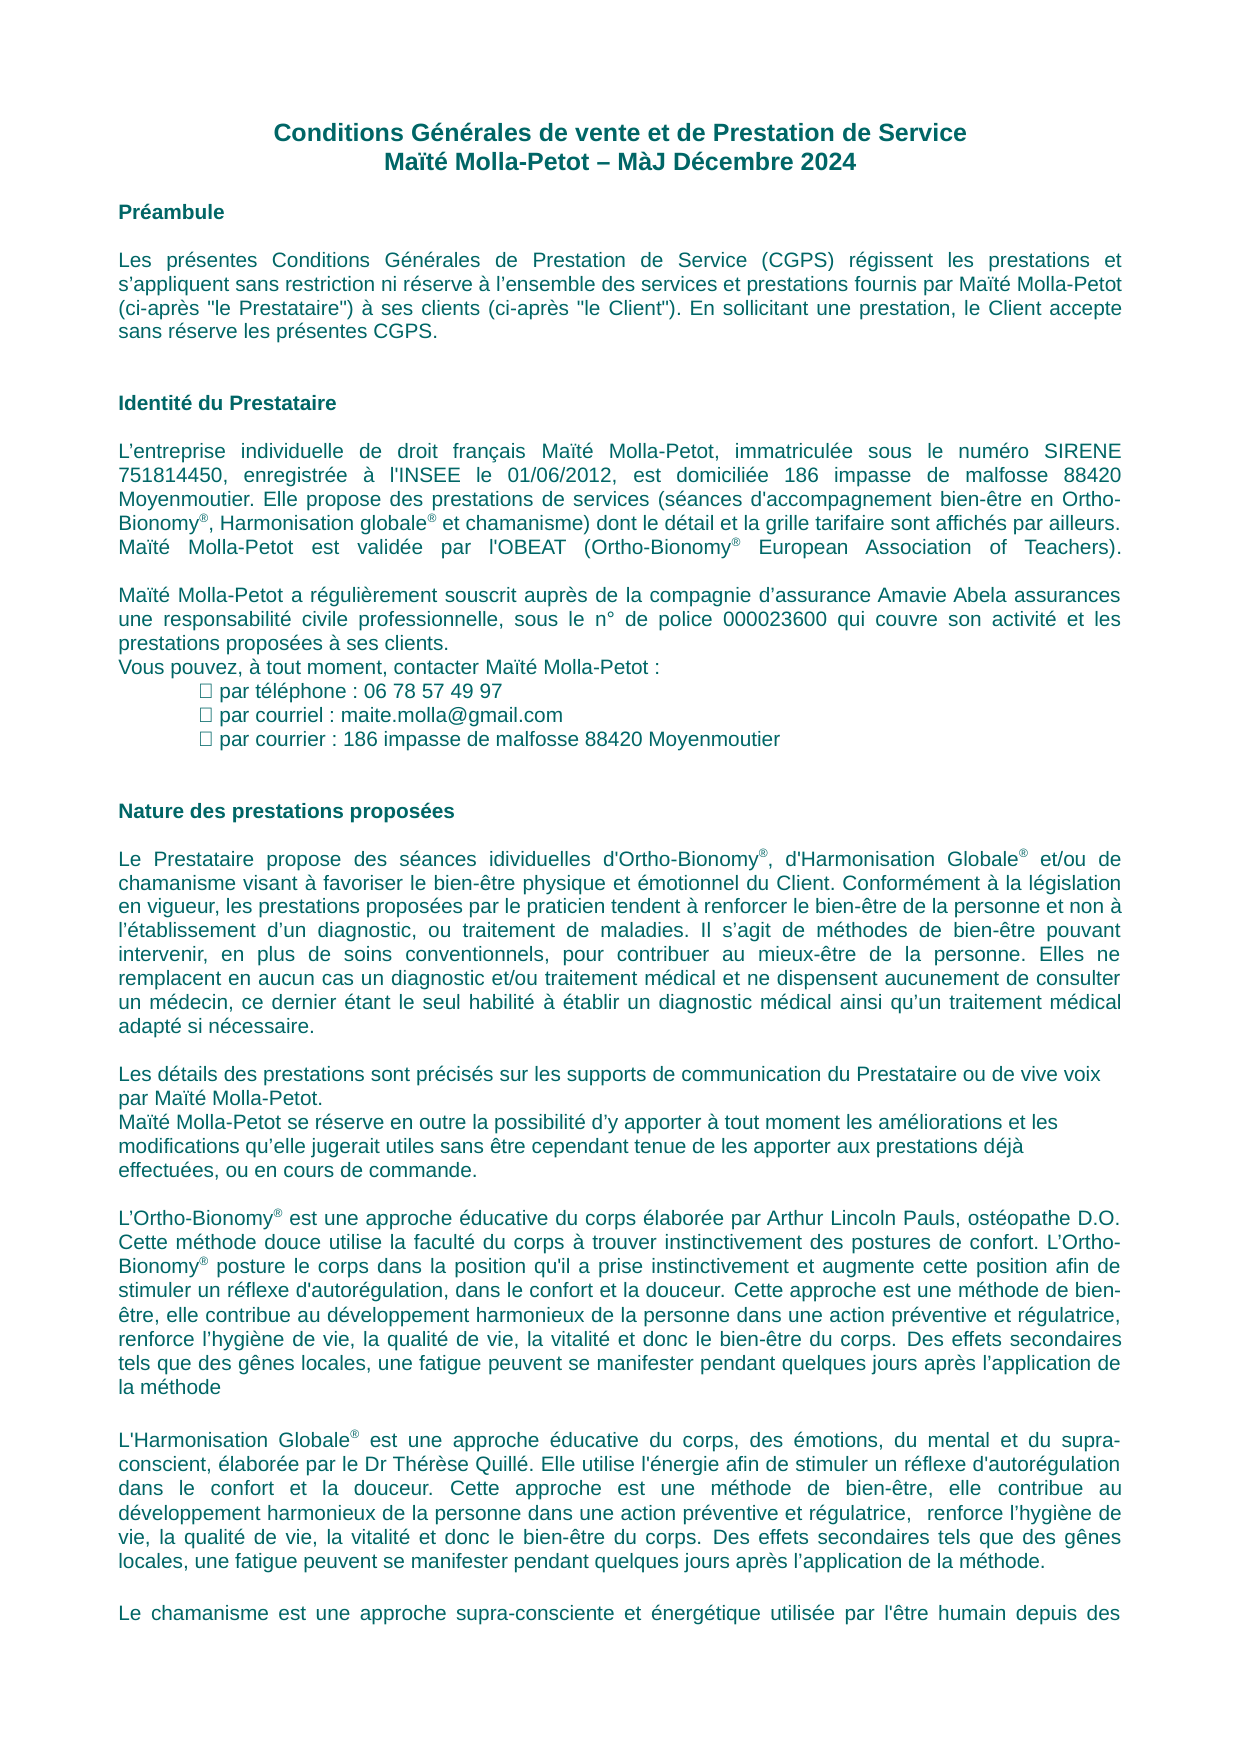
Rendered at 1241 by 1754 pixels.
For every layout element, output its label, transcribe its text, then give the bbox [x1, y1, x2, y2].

text Le Prestataire propose des séances idividuelles d'Ortho-Bionomy®, d'Harmonisation Globale® et/ou de chamanisme visant à favoriser le bien-être physique et émotionnel du Client. Conformément à la législation en vigueur, les prestations proposées par le praticien tendent à renforcer le bien-être de la personne et non à l’établissement d’un diagnostic, ou traitement de maladies. Il s’agit de méthodes de bien-être pouvant intervenir, en plus de soins conventionnels, pour contribuer au mieux-être de la personne. Elles ne remplacent en aucun cas un diagnostic et/ou traitement médical et ne dispensent aucunement de consulter un médecin, ce dernier étant le seul habilité à établir un diagnostic médical ainsi qu’un traitement médical adapté si nécessaire. [118, 846, 1122, 1038]
text Les détails des prestations sont précisés sur les supports de communication du Prestataire ou de vive voix par Maïté Molla-Petot. Maïté Molla-Petot se réserve en outre la possibilité d’y apporter à tout moment les améliorations et les modifications qu’elle jugerait utiles sans être cependant tenue de les apporter aux prestations déjà effectuées, ou en cours de commande. [118, 1062, 1122, 1182]
text L’Ortho-Bionomy® est une approche éducative du corps élaborée par Arthur Lincoln Pauls, ostéopathe D.O. Cette méthode douce utilise la faculté du corps à trouver instinctivement des postures de confort. L’Ortho-Bionomy® posture le corps dans la position qu'il a prise instinctivement et augmente cette position afin de stimuler un réflexe d'autorégulation, dans le confort et la douceur. Cette approche est une méthode de bien-être, elle contribue au développement harmonieux de la personne dans une action préventive et régulatrice, renforce l’hygiène de vie, la qualité de vie, la vitalité et donc le bien-être du corps. Des effets secondaires tels que des gênes locales, une fatigue peuvent se manifester pendant quelques jours après l’application de la méthode [118, 1206, 1122, 1399]
text Le chamanisme est une approche supra-consciente et énergétique utilisée par l'être humain depuis des [118, 1601, 1122, 1625]
text  par courriel : maite.molla@gmail.com [118, 703, 1122, 727]
text Nature des prestations proposées [118, 798, 1122, 822]
text Identité du Prestataire [118, 391, 1122, 415]
text  par courrier : 186 impasse de malfosse 88420 Moyenmoutier [118, 727, 1122, 751]
text Vous pouvez, à tout moment, contacter Maïté Molla-Petot : [118, 655, 1122, 679]
text L’entreprise individuelle de droit français Maïté Molla-Petot, immatriculée sous le numéro SIRENE 751814450, enregistrée à l'INSEE le 01/06/2012, est domiciliée 186 impasse de malfosse 88420 Moyenmoutier. Elle propose des prestations de services (séances d'accompagnement bien-être en Ortho-Bionomy®, Harmonisation globale® et chamanisme) dont le détail et la grille tarifaire sont affichés par ailleurs. Maïté Molla-Petot est validée par l'OBEAT (Ortho-Bionomy® European Association of Teachers). [118, 439, 1122, 583]
text Conditions Générales de vente et de Prestation de Service [118, 118, 1122, 147]
text Préambule [118, 199, 1122, 223]
text L'Harmonisation Globale® est une approche éducative du corps, des émotions, du mental et du supra-conscient, élaborée par le Dr Thérèse Quillé. Elle utilise l'énergie afin de stimuler un réflexe d'autorégulation dans le confort et la douceur. Cette approche est une méthode de bien-être, elle contribue au développement harmonieux de la personne dans une action préventive et régulatrice, renforce l’hygiène de vie, la qualité de vie, la vitalité et donc le bien-être du corps. Des effets secondaires tels que des gênes locales, une fatigue peuvent se manifester pendant quelques jours après l’application de la méthode. [118, 1427, 1122, 1572]
text  par téléphone : 06 78 57 49 97 [118, 679, 1122, 703]
text Maïté Molla-Petot – MàJ Décembre 2024 [118, 147, 1122, 176]
text Les présentes Conditions Générales de Prestation de Service (CGPS) régissent les prestations et s’appliquent sans restriction ni réserve à l’ensemble des services et prestations fournis par Maïté Molla-Petot (ci-après "le Prestataire") à ses clients (ci-après "le Client"). En sollicitant une prestation, le Client accepte sans réserve les présentes CGPS. [118, 247, 1122, 343]
text Maïté Molla-Petot a régulièrement souscrit auprès de la compagnie d’assurance Amavie Abela assurances une responsabilité civile professionnelle, sous le n° de police 000023600 qui couvre son activité et les prestations proposées à ses clients. [118, 583, 1122, 655]
